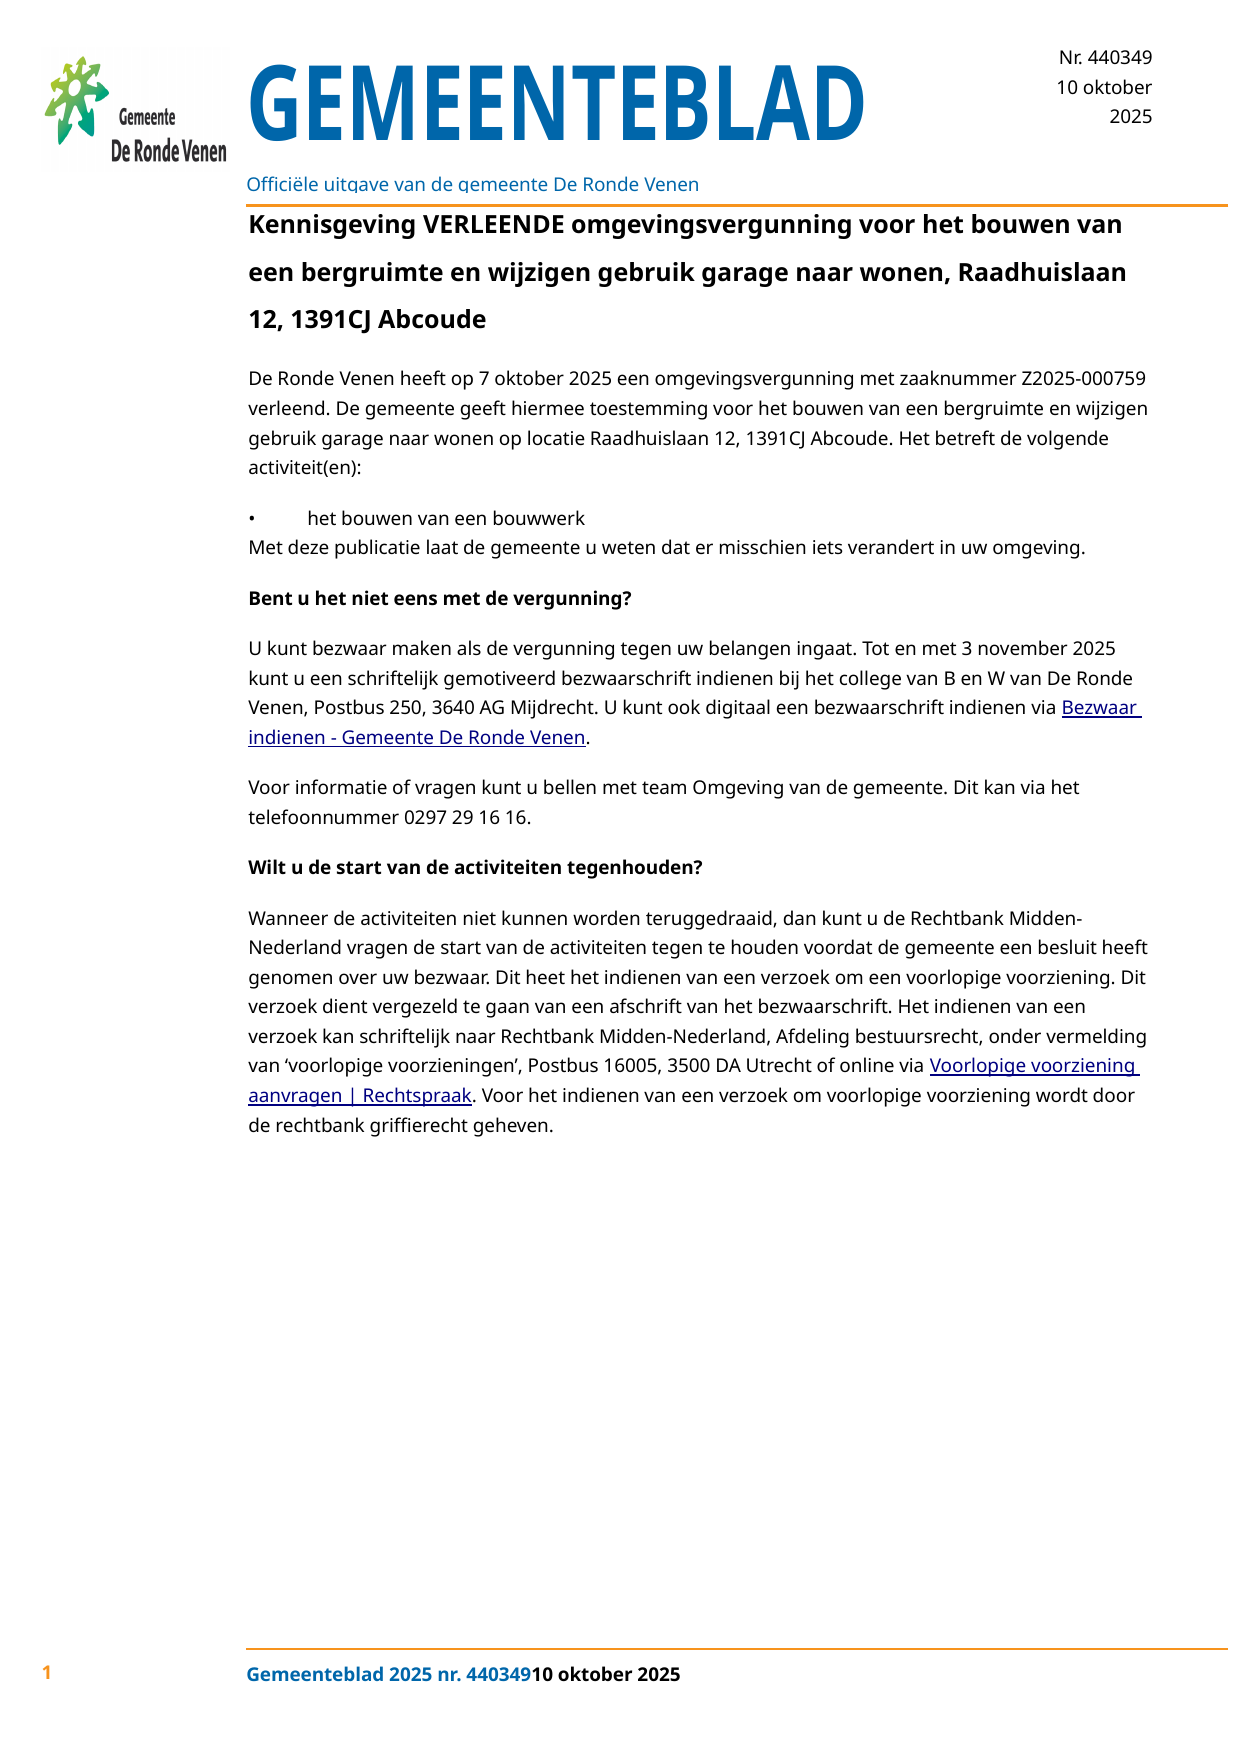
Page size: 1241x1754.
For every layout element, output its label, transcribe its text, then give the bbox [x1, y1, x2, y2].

text Met deze publicatie laat de gemeente u weten dat er misschien iets verandert in uw omgeving. [248, 534, 1152, 560]
text Voor informatie of vragen kunt u bellen met team Omgeving van de gemeente. Dit kan via het telefoonnummer 0297 29 16 16. [248, 774, 1152, 829]
text Wanneer de activiteiten niet kunnen worden teruggedraaid, dan kunt u de Rechtbank Midden-Nederland vragen de start van de activiteiten tegen te houden voordat de gemeente een besluit heeft genomen over uw bezwaar. Dit heet het indienen van een verzoek om een voorlopige voorziening. Dit verzoek dient vergezeld te gaan van een afschrift van het bezwaarschrift. Het indienen van een verzoek kan schriftelijk naar Rechtbank Midden-Nederland, Afdeling bestuursrecht, onder vermelding van ‘voorlopige voorzieningen’, Postbus 16005, 3500 DA Utrecht of online via Voorlopige voorziening aanvragen | Rechtspraak. Voor het indienen van een verzoek om voorlopige voorziening wordt door de rechtbank griffierecht geheven. [248, 905, 1152, 1137]
text U kunt bezwaar maken als de vergunning tegen uw belangen ingaat. Tot en met 3 november 2025 kunt u een schriftelijk gemotiveerd bezwaarschrift indienen bij het college van B en W van De Ronde Venen, Postbus 250, 3640 AG Mijdrecht. U kunt ook digitaal een bezwaarschrift indienen via Bezwaar indienen - Gemeente De Ronde Venen. [248, 635, 1152, 749]
text Bent u het niet eens met de vergunning? [248, 585, 1152, 610]
text Kennisgeving VERLEENDE omgevingsvergunning voor het bouwen van een bergruimte en wijzigen gebruik garage naar wonen, Raadhuislaan 12, 1391CJ Abcoude [248, 207, 1152, 336]
list het bouwen van een bouwwerk [248, 505, 1152, 530]
text Wilt u de start van de activiteiten tegenhouden? [248, 854, 1152, 880]
text De Ronde Venen heeft op 7 oktober 2025 een omgevingsvergunning met zaaknummer Z2025-000759 verleend. De gemeente geeft hiermee toestemming voor het bouwen van een bergruimte en wijzigen gebruik garage naar wonen op locatie Raadhuislaan 12, 1391CJ Abcoude. Het betreft de volgende activiteit(en): [248, 366, 1152, 480]
picture [41, 47, 231, 172]
